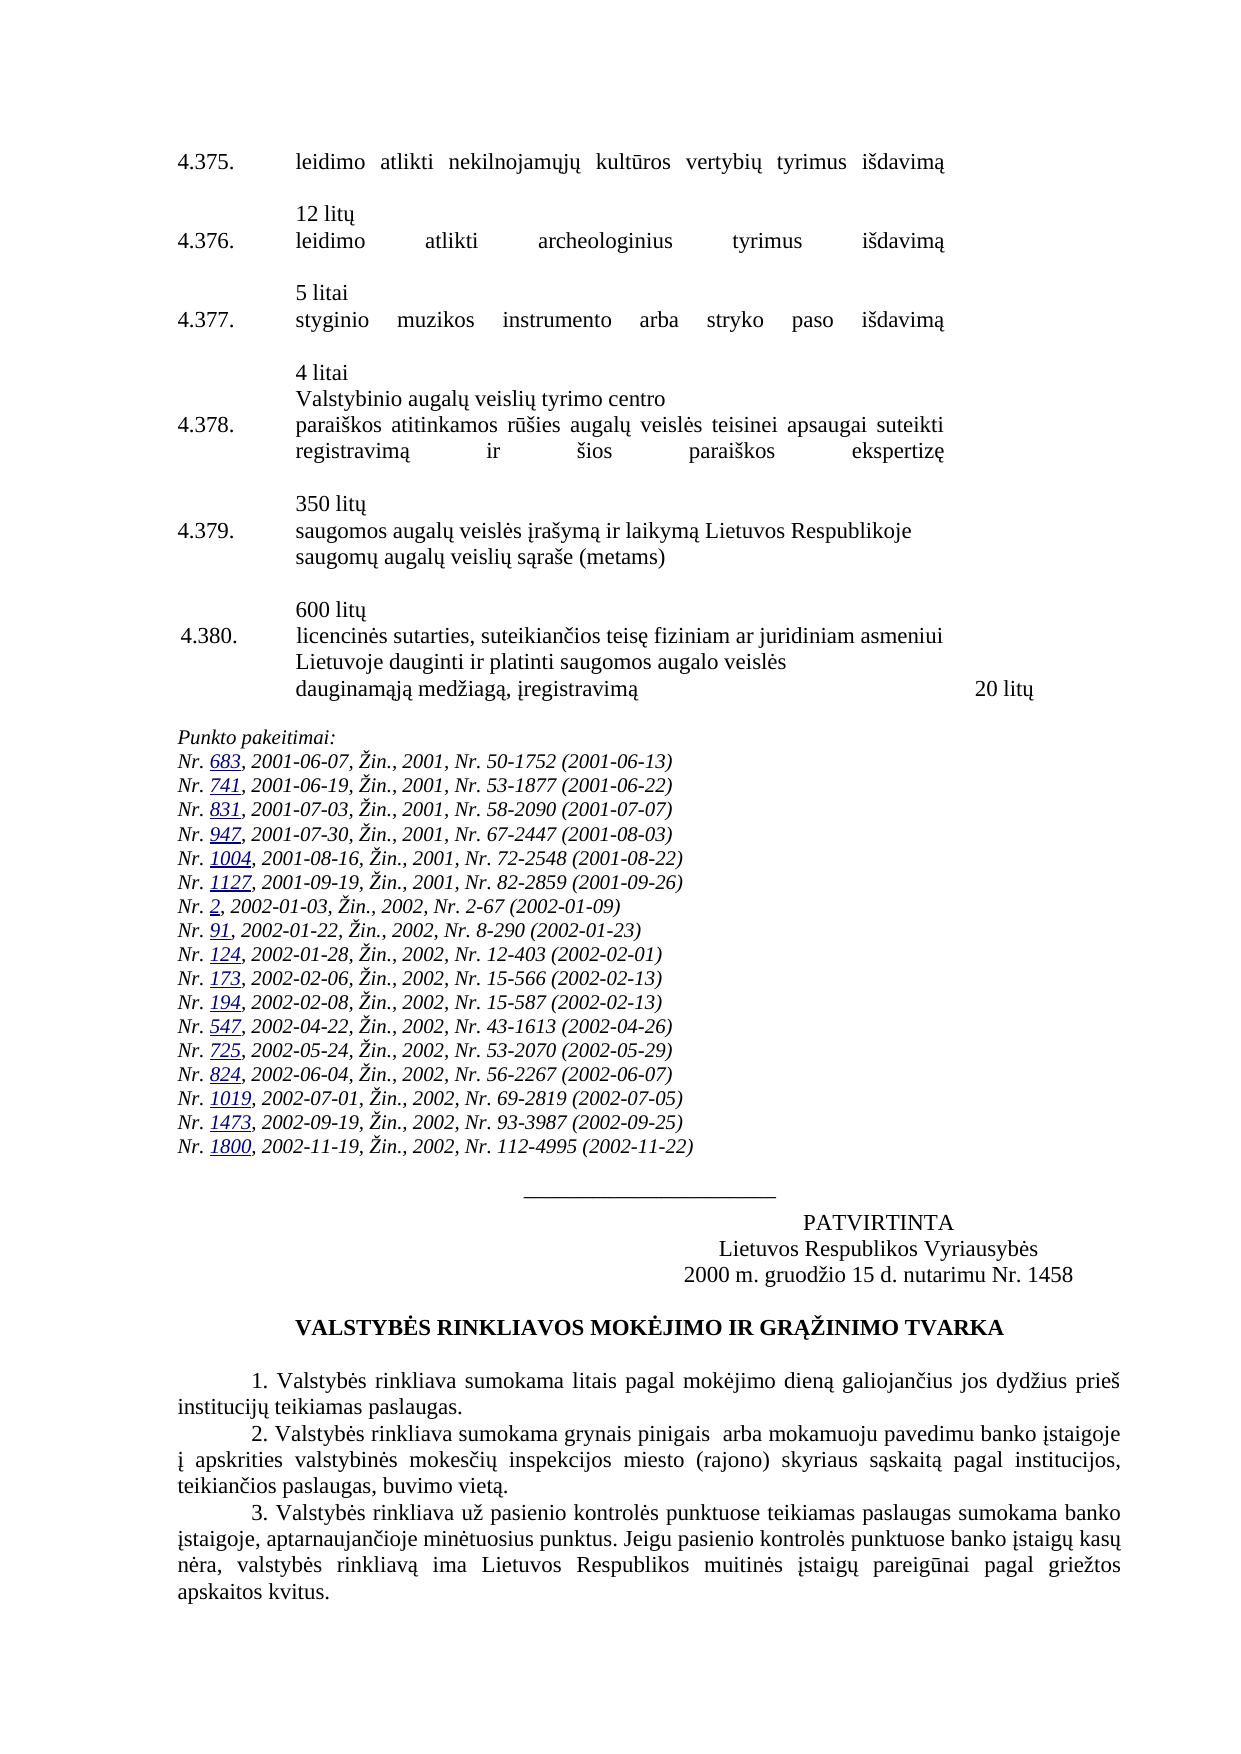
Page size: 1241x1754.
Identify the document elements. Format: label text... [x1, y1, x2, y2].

text 3. Valstybės rinkliava už pasienio kontrolės punktuose teikiamas paslaugas sumokama banko įstaigoje, aptarnaujančioje minėtuosius punktus. Jeigu pasienio kontrolės punktuose banko įstaigų kasų nėra, valstybės rinkliavą ima Lietuvos Respublikos muitinės įstaigų pareigūnai pagal griežtos apskaitos kvitus. [177, 1499, 1122, 1604]
text 4.377. styginio muzikos instrumento arba stryko paso išdavimą 4 litai [177, 306, 945, 385]
text Nr. 547, 2002-04-22, Žin., 2002, Nr. 43-1613 (2002-04-26) [177, 1014, 1122, 1038]
text Lietuvoje dauginti ir platinti saugomos augalo veislės [177, 648, 1122, 675]
text Nr. 1800, 2002-11-19, Žin., 2002, Nr. 112-4995 (2002-11-22) [177, 1134, 1122, 1158]
text Nr. 824, 2002-06-04, Žin., 2002, Nr. 56-2267 (2002-06-07) [177, 1062, 1122, 1086]
text Patvirtinta [635, 1209, 1122, 1235]
text Nr. 683, 2001-06-07, Žin., 2001, Nr. 50-1752 (2001-06-13) [177, 749, 1122, 773]
text Nr. 173, 2002-02-06, Žin., 2002, Nr. 15-566 (2002-02-13) [177, 966, 1122, 990]
text Valstybinio augalų veislių tyrimo centro [177, 385, 945, 411]
text VALSTYBĖS RINKLIAVOS MOKĖJIMO IR GRĄŽINIMO TVARKA [177, 1314, 1122, 1341]
text –––––––––––––––––––––– [177, 1182, 1122, 1209]
text Lietuvos Respublikos Vyriausybės 2000 m. gruodžio 15 d. nutarimu Nr. 1458 [635, 1235, 1122, 1288]
text 4.376. leidimo atlikti archeologinius tyrimus išdavimą 5 litai [177, 227, 945, 306]
text Nr. 1127, 2001-09-19, Žin., 2001, Nr. 82-2859 (2001-09-26) [177, 869, 1122, 894]
text Nr. 947, 2001-07-30, Žin., 2001, Nr. 67-2447 (2001-08-03) [177, 821, 1122, 846]
text Nr. 831, 2001-07-03, Žin., 2001, Nr. 58-2090 (2001-07-07) [177, 797, 1122, 821]
text Nr. 1473, 2002-09-19, Žin., 2002, Nr. 93-3987 (2002-09-25) [177, 1110, 1122, 1134]
text dauginamąją medžiagą, įregistravimą 20 litų [177, 675, 1122, 701]
text Nr. 194, 2002-02-08, Žin., 2002, Nr. 15-587 (2002-02-13) [177, 990, 1122, 1014]
text 1. Valstybės rinkliava sumokama litais pagal mokėjimo dieną galiojančius jos dydžius prieš institucijų teikiamas paslaugas. [177, 1367, 1122, 1419]
text Nr. 725, 2002-05-24, Žin., 2002, Nr. 53-2070 (2002-05-29) [177, 1038, 1122, 1062]
text Nr. 1019, 2002-07-01, Žin., 2002, Nr. 69-2819 (2002-07-05) [177, 1086, 1122, 1110]
list licencinės sutarties, suteikiančios teisę fiziniam ar juridiniam asmeniui [180, 622, 1122, 648]
text Punkto pakeitimai: [177, 725, 1122, 749]
text Nr. 91, 2002-01-22, Žin., 2002, Nr. 8-290 (2002-01-23) [177, 918, 1122, 942]
text 2. Valstybės rinkliava sumokama grynais pinigais arba mokamuoju pavedimu banko įstaigoje į apskrities valstybinės mokesčių inspekcijos miesto (rajono) skyriaus sąskaitą pagal institucijos, teikiančios paslaugas, buvimo vietą. [177, 1419, 1122, 1499]
text Nr. 124, 2002-01-28, Žin., 2002, Nr. 12-403 (2002-02-01) [177, 942, 1122, 966]
text Nr. 1004, 2001-08-16, Žin., 2001, Nr. 72-2548 (2001-08-22) [177, 846, 1122, 869]
text 4.379. saugomos augalų veislės įrašymą ir laikymą Lietuvos Respublikoje saugomų augalų veislių sąraše (metams) 600 litų [177, 517, 945, 622]
text Nr. 741, 2001-06-19, Žin., 2001, Nr. 53-1877 (2001-06-22) [177, 773, 1122, 797]
text 4.378. paraiškos atitinkamos rūšies augalų veislės teisinei apsaugai suteikti registravimą ir šios paraiškos ekspertizę 350 litų [177, 411, 945, 517]
text Nr. 2, 2002-01-03, Žin., 2002, Nr. 2-67 (2002-01-09) [177, 894, 1122, 918]
text 4.375. leidimo atlikti nekilnojamųjų kultūros vertybių tyrimus išdavimą 12 litų [177, 148, 945, 227]
